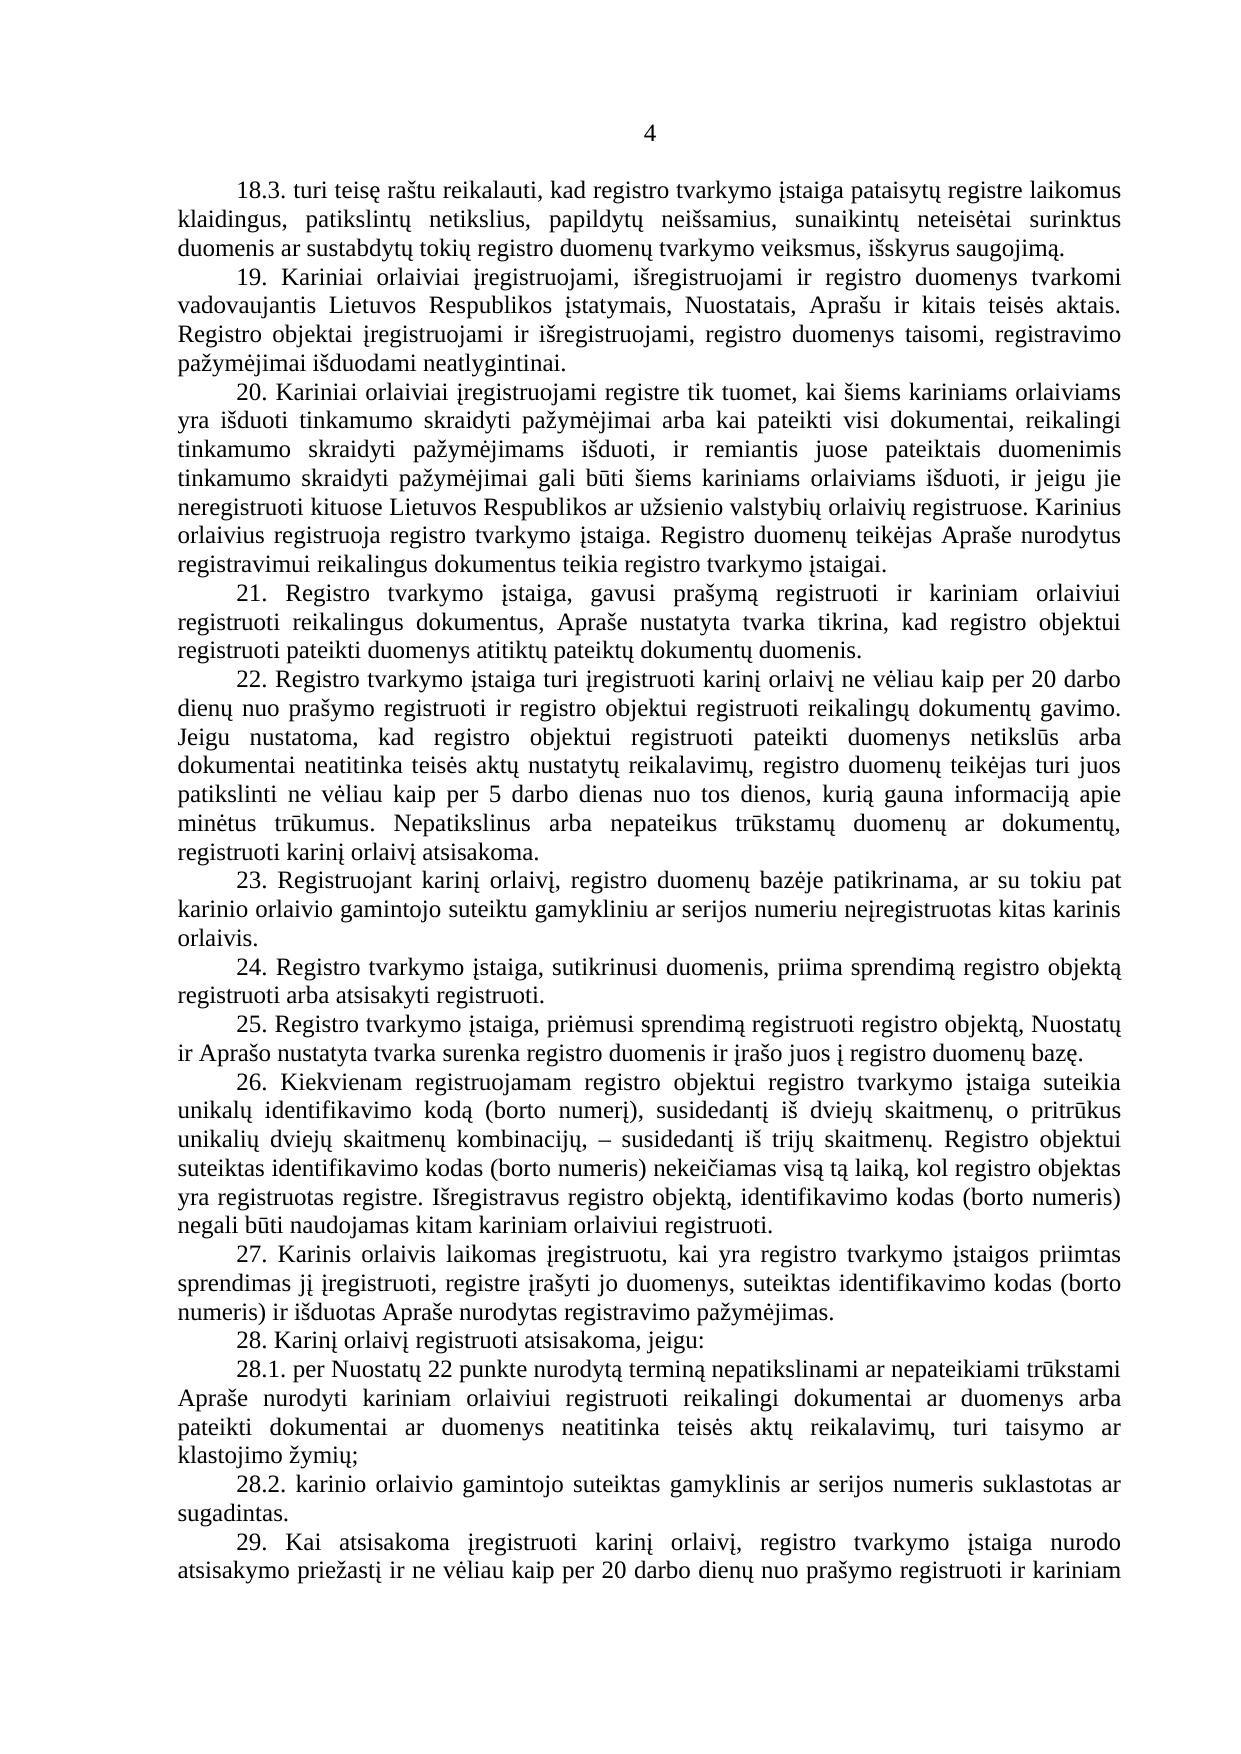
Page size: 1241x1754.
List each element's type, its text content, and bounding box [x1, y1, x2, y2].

text 27. Karinis orlaivis laikomas įregistruotu, kai yra registro tvarkymo įstaigos priimtas sprendimas jį įregistruoti, registre įrašyti jo duomenys, suteiktas identifikavimo kodas (borto numeris) ir išduotas Apraše nurodytas registravimo pažymėjimas. [177, 1239, 1122, 1326]
text 28. Karinį orlaivį registruoti atsisakoma, jeigu: [177, 1326, 1122, 1354]
text 28.1. per Nuostatų 22 punkte nurodytą terminą nepatikslinami ar nepateikiami trūkstami Apraše nurodyti kariniam orlaiviui registruoti reikalingi dokumentai ar duomenys arba pateikti dokumentai ar duomenys neatitinka teisės aktų reikalavimų, turi taisymo ar klastojimo žymių; [177, 1354, 1122, 1469]
text 22. Registro tvarkymo įstaiga turi įregistruoti karinį orlaivį ne vėliau kaip per 20 darbo dienų nuo prašymo registruoti ir registro objektui registruoti reikalingų dokumentų gavimo. Jeigu nustatoma, kad registro objektui registruoti pateikti duomenys netikslūs arba dokumentai neatitinka teisės aktų nustatytų reikalavimų, registro duomenų teikėjas turi juos patikslinti ne vėliau kaip per 5 darbo dienas nuo tos dienos, kurią gauna informaciją apie minėtus trūkumus. Nepatikslinus arba nepateikus trūkstamų duomenų ar dokumentų, registruoti karinį orlaivį atsisakoma. [177, 664, 1122, 866]
text 25. Registro tvarkymo įstaiga, priėmusi sprendimą registruoti registro objektą, Nuostatų ir Aprašo nustatyta tvarka surenka registro duomenis ir įrašo juos į registro duomenų bazę. [177, 1009, 1122, 1067]
text 28.2. karinio orlaivio gamintojo suteiktas gamyklinis ar serijos numeris suklastotas ar sugadintas. [177, 1469, 1122, 1527]
text 18.3. turi teisę raštu reikalauti, kad registro tvarkymo įstaiga pataisytų registre laikomus klaidingus, patikslintų netikslius, papildytų neišsamius, sunaikintų neteisėtai surinktus duomenis ar sustabdytų tokių registro duomenų tvarkymo veiksmus, išskyrus saugojimą. [177, 176, 1122, 262]
text 21. Registro tvarkymo įstaiga, gavusi prašymą registruoti ir kariniam orlaiviui registruoti reikalingus dokumentus, Apraše nustatyta tvarka tikrina, kad registro objektui registruoti pateikti duomenys atitiktų pateiktų dokumentų duomenis. [177, 578, 1122, 664]
text 20. Kariniai orlaiviai įregistruojami registre tik tuomet, kai šiems kariniams orlaiviams yra išduoti tinkamumo skraidyti pažymėjimai arba kai pateikti visi dokumentai, reikalingi tinkamumo skraidyti pažymėjimams išduoti, ir remiantis juose pateiktais duomenimis tinkamumo skraidyti pažymėjimai gali būti šiems kariniams orlaiviams išduoti, ir jeigu jie neregistruoti kituose Lietuvos Respublikos ar užsienio valstybių orlaivių registruose. Karinius orlaivius registruoja registro tvarkymo įstaiga. Registro duomenų teikėjas Apraše nurodytus registravimui reikalingus dokumentus teikia registro tvarkymo įstaigai. [177, 377, 1122, 578]
text 29. Kai atsisakoma įregistruoti karinį orlaivį, registro tvarkymo įstaiga nurodo atsisakymo priežastį ir ne vėliau kaip per 20 darbo dienų nuo prašymo registruoti ir kariniam [177, 1527, 1122, 1584]
text 19. Kariniai orlaiviai įregistruojami, išregistruojami ir registro duomenys tvarkomi vadovaujantis Lietuvos Respublikos įstatymais, Nuostatais, Aprašu ir kitais teisės aktais. Registro objektai įregistruojami ir išregistruojami, registro duomenys taisomi, registravimo pažymėjimai išduodami neatlygintinai. [177, 262, 1122, 377]
text 24. Registro tvarkymo įstaiga, sutikrinusi duomenis, priima sprendimą registro objektą registruoti arba atsisakyti registruoti. [177, 952, 1122, 1009]
text 23. Registruojant karinį orlaivį, registro duomenų bazėje patikrinama, ar su tokiu pat karinio orlaivio gamintojo suteiktu gamykliniu ar serijos numeriu neįregistruotas kitas karinis orlaivis. [177, 866, 1122, 952]
text 26. Kiekvienam registruojamam registro objektui registro tvarkymo įstaiga suteikia unikalų identifikavimo kodą (borto numerį), susidedantį iš dviejų skaitmenų, o pritrūkus unikalių dviejų skaitmenų kombinacijų, – susidedantį iš trijų skaitmenų. Registro objektui suteiktas identifikavimo kodas (borto numeris) nekeičiamas visą tą laiką, kol registro objektas yra registruotas registre. Išregistravus registro objektą, identifikavimo kodas (borto numeris) negali būti naudojamas kitam kariniam orlaiviui registruoti. [177, 1067, 1122, 1239]
